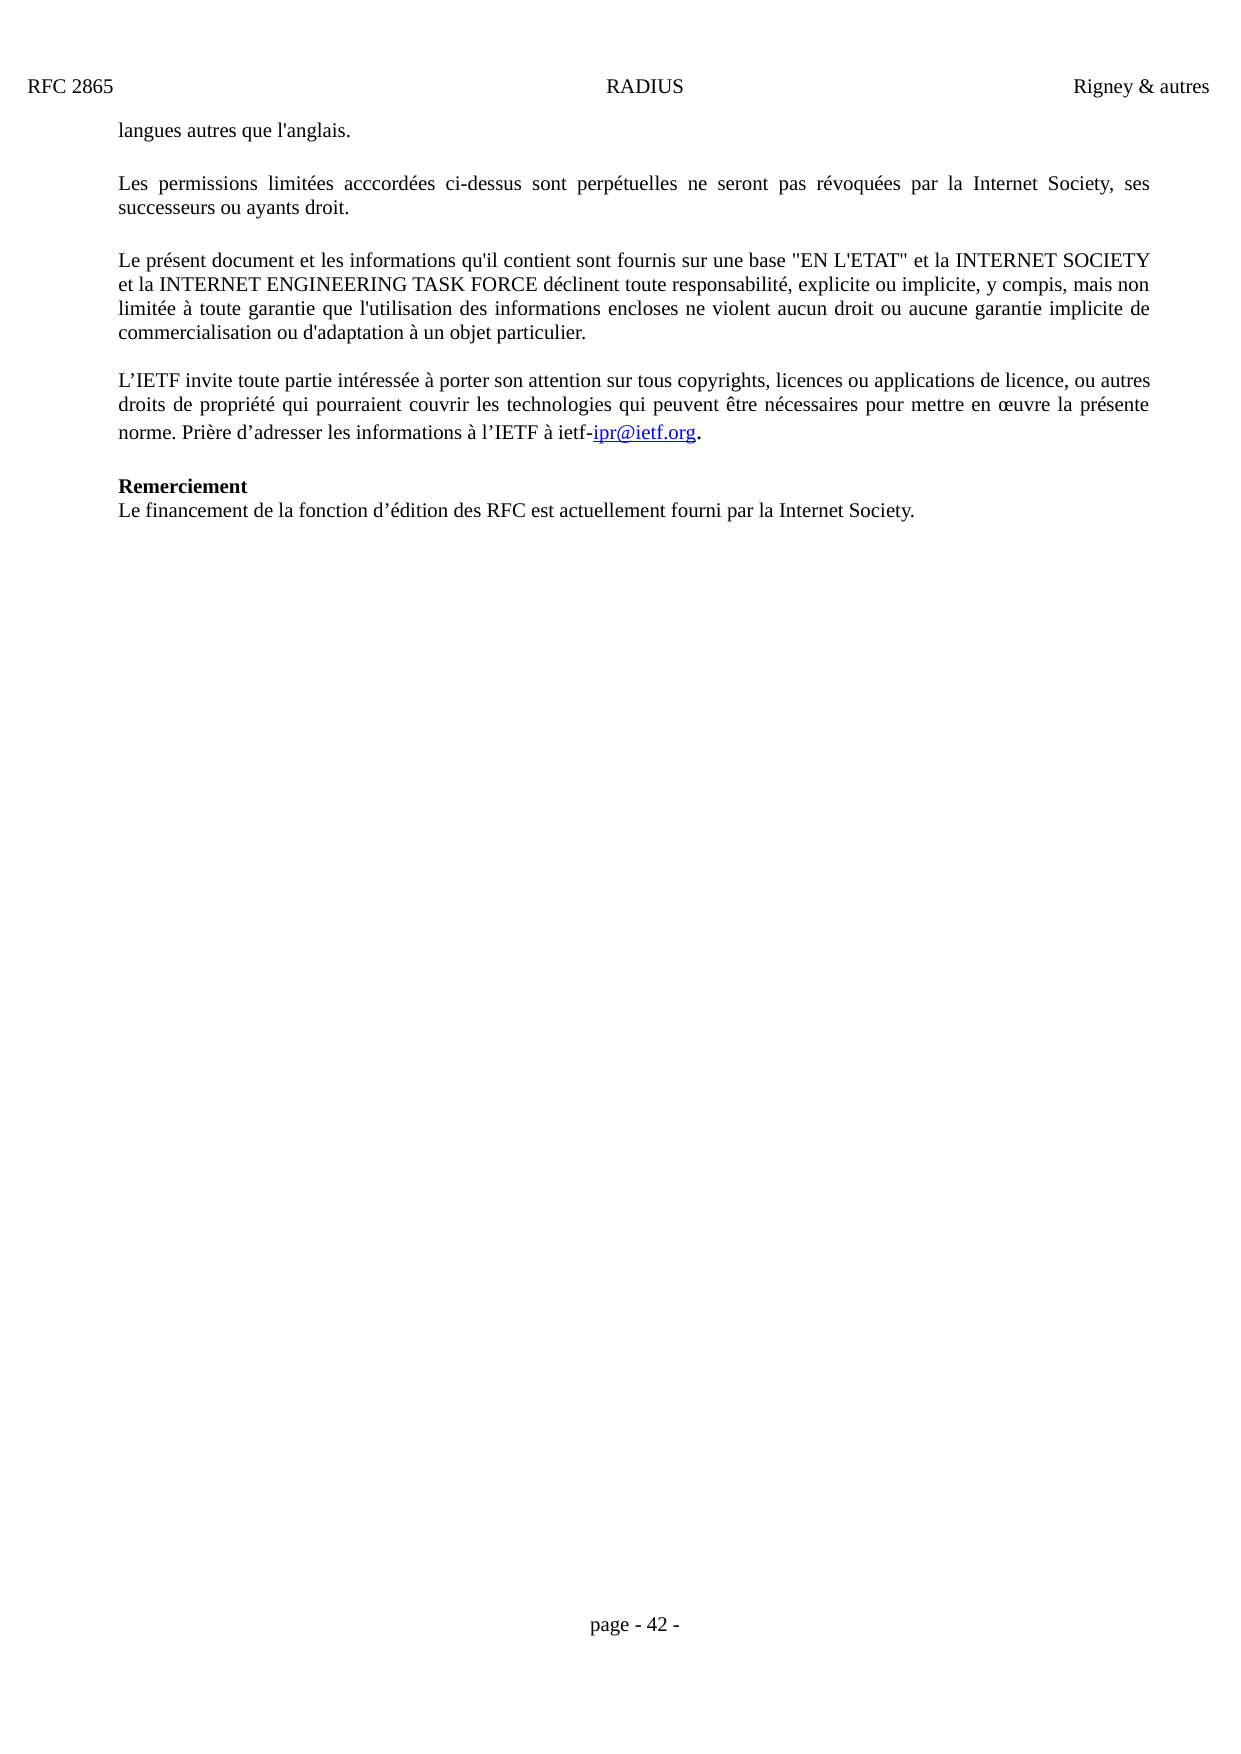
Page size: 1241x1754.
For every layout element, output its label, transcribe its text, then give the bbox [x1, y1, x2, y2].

text Les permissions limitées acccordées ci-dessus sont perpétuelles ne seront pas révoquées par la Internet Society, ses successeurs ou ayants droit. [118, 171, 1152, 219]
text Le présent document et les informations qu'il contient sont fournis sur une base "EN L'ETAT" et la INTERNET SOCIETY et la INTERNET ENGINEERING TASK FORCE déclinent toute responsabilité, explicite ou implicite, y compis, mais non limitée à toute garantie que l'utilisation des informations encloses ne violent aucun droit ou aucune garantie implicite de commercialisation ou d'adaptation à un objet particulier. [118, 248, 1152, 344]
text langues autres que l'anglais. [118, 118, 1152, 142]
text Le financement de la fonction d’édition des RFC est actuellement fourni par la Internet Society. [118, 498, 1152, 522]
text L’IETF invite toute partie intéressée à porter son attention sur tous copyrights, licences ou applications de licence, ou autres droits de propriété qui pourraient couvrir les technologies qui peuvent être nécessaires pour mettre en œuvre la présente norme. Prière d’adresser les informations à l’IETF à ietf-ipr@ietf.org. [118, 368, 1152, 445]
text Remerciement [118, 474, 1152, 498]
